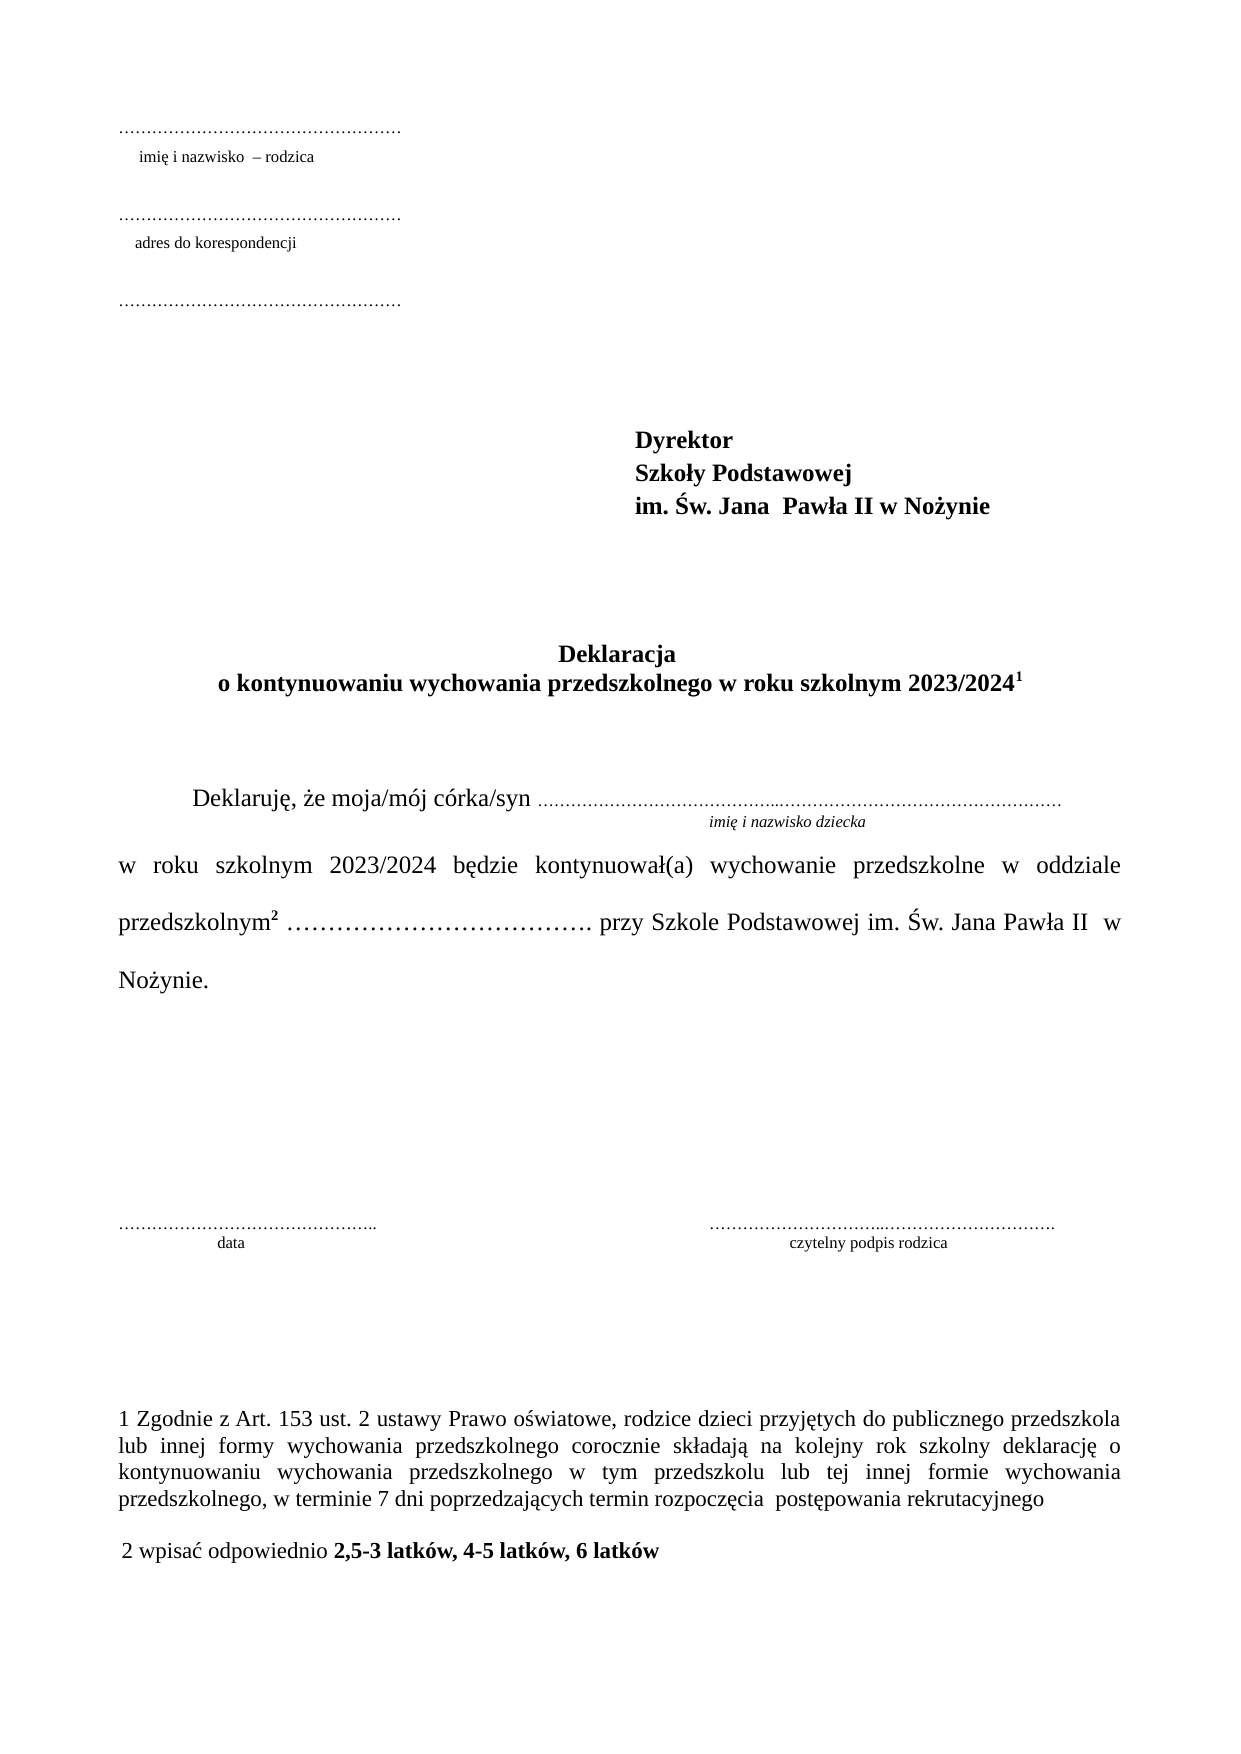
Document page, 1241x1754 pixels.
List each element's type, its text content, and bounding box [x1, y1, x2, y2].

text imię i nazwisko dziecka [118, 811, 1122, 831]
text Szkoły Podstawowej im. Św. Jana Pawła II w Nożynie [413, 458, 1122, 519]
text …………………………………………… [118, 291, 1122, 310]
text 1 Zgodnie z Art. 153 ust. 2 ustawy Prawo oświatowe, rodzice dzieci przyjętych do publicznego przedszkola lub innej formy wychowania przedszkolnego corocznie składają na kolejny rok szkolny deklarację o kontynuowaniu wychowania przedszkolnego w tym przedszkolu lub tej innej formie wychowania przedszkolnego, w terminie 7 dni poprzedzających termin rozpoczęcia postępowania rekrutacyjnego [118, 1406, 1122, 1511]
text Deklaruję, że moja/mój córka/syn ……………………………………..…………………………………………… [118, 783, 1122, 811]
text Dyrektor [339, 425, 1122, 453]
text adres do korespondencji [118, 233, 1122, 252]
text imię i nazwisko – rodzica [118, 147, 1122, 166]
text o kontynuowaniu wychowania przedszkolnego w roku szkolnym 2023/20241 [118, 668, 1122, 696]
text ……………………………………….. …………………………..…………………………. [118, 1214, 1122, 1233]
text data czytelny podpis rodzica [118, 1233, 1122, 1252]
text Deklaracja [118, 639, 1122, 668]
text …………………………………………… [118, 204, 1122, 223]
text 2 wpisać odpowiednio 2,5-3 latków, 4-5 latków, 6 latków [118, 1537, 1122, 1564]
text w roku szkolnym 2023/2024 będzie kontynuował(a) wychowanie przedszkolne w oddziale przedszkolnym2 ………………………………. przy Szkole Podstawowej im. Św. Jana Pawła II w Nożynie. [118, 850, 1122, 993]
text …………………………………………… [118, 118, 1122, 137]
